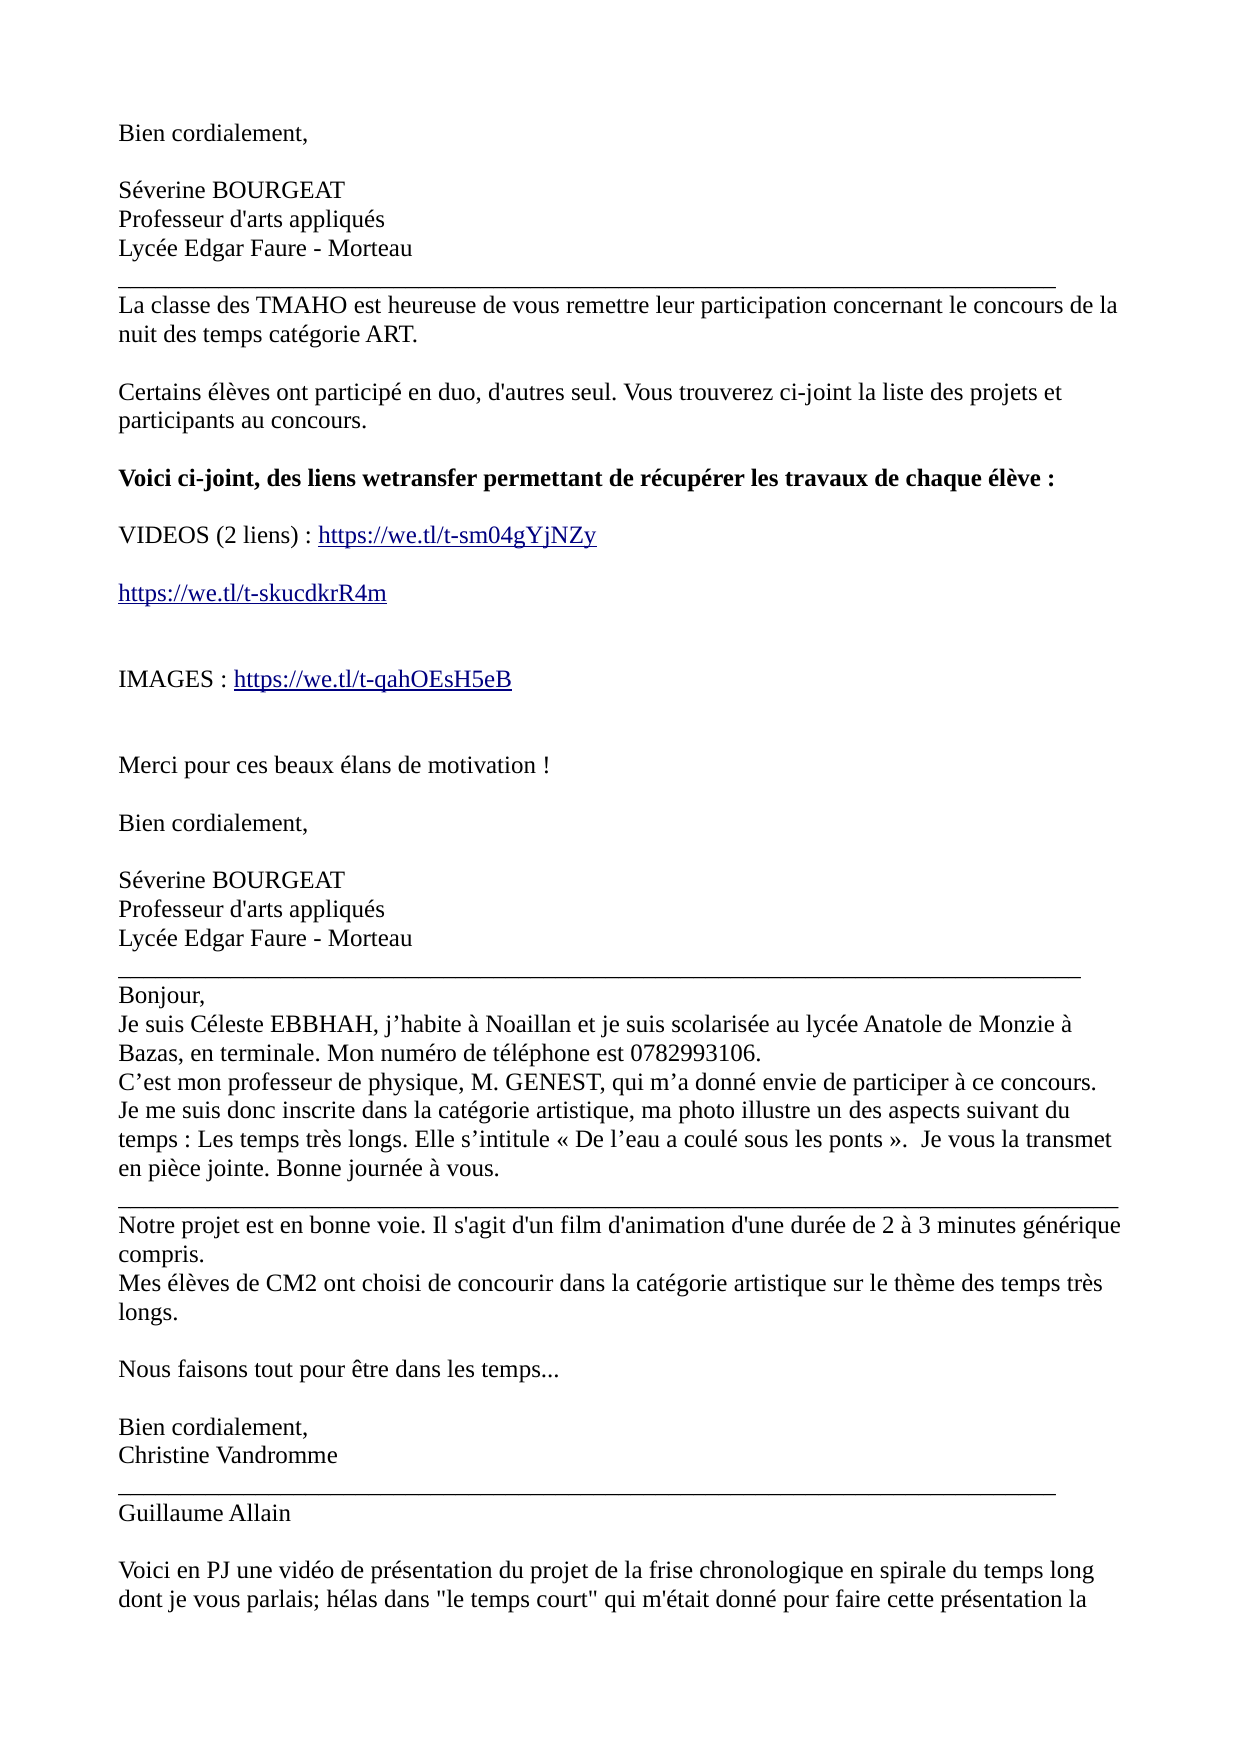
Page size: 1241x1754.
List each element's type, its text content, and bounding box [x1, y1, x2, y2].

text Je suis Céleste EBBHAH, j’habite à Noaillan et je suis scolarisée au lycée Anatole de Monzie à Bazas, en terminale. Mon numéro de téléphone est 0782993106. [118, 1009, 1122, 1067]
text Mes élèves de CM2 ont choisi de concourir dans la catégorie artistique sur le thème des temps très longs. [118, 1268, 1122, 1326]
text Bien cordialement, [118, 1412, 1122, 1441]
text Merci pour ces beaux élans de motivation ! [118, 751, 1122, 779]
text Professeur d'arts appliqués [118, 894, 1122, 923]
text ___________________________________________________________________________ [118, 262, 1122, 291]
text _____________________________________________________________________________ [118, 952, 1122, 981]
text Certains élèves ont participé en duo, d'autres seul. Vous trouverez ci-joint la liste des projets et participants au concours. [118, 377, 1122, 434]
text Nous faisons tout pour être dans les temps... [118, 1354, 1122, 1383]
text Lycée Edgar Faure - Morteau [118, 233, 1122, 262]
text Guillaume Allain [118, 1498, 1122, 1527]
text Bien cordialement, [118, 118, 1122, 147]
text ___________________________________________________________________________ [118, 1469, 1122, 1498]
text Christine Vandromme [118, 1441, 1122, 1469]
text La classe des TMAHO est heureuse de vous remettre leur participation concernant le concours de la nuit des temps catégorie ART. [118, 291, 1122, 348]
text Séverine BOURGEAT [118, 866, 1122, 894]
text https://we.tl/t-skucdkrR4m [118, 578, 1122, 607]
text VIDEOS (2 liens) : https://we.tl/t-sm04gYjNZy [118, 521, 1122, 549]
text Bien cordialement, [118, 808, 1122, 837]
text ________________________________________________________________________________ [118, 1182, 1122, 1211]
text Lycée Edgar Faure - Morteau [118, 923, 1122, 952]
text Bonjour, [118, 981, 1122, 1009]
text Voici en PJ une vidéo de présentation du projet de la frise chronologique en spirale du temps long dont je vous parlais; hélas dans "le temps court" qui m'était donné pour faire cette présentation la [118, 1556, 1122, 1613]
text Voici ci-joint, des liens wetransfer permettant de récupérer les travaux de chaque élève : [118, 463, 1122, 492]
text Je me suis donc inscrite dans la catégorie artistique, ma photo illustre un des aspects suivant du temps : Les temps très longs. Elle s’intitule « De l’eau a coulé sous les ponts ». Je vous la transmet en pièce jointe. Bonne journée à vous. [118, 1096, 1122, 1182]
text C’est mon professeur de physique, M. GENEST, qui m’a donné envie de participer à ce concours. [118, 1067, 1122, 1096]
text Séverine BOURGEAT [118, 176, 1122, 204]
text Professeur d'arts appliqués [118, 204, 1122, 233]
text Notre projet est en bonne voie. Il s'agit d'un film d'animation d'une durée de 2 à 3 minutes générique compris. [118, 1211, 1122, 1268]
text IMAGES : https://we.tl/t-qahOEsH5eB [118, 664, 1122, 693]
